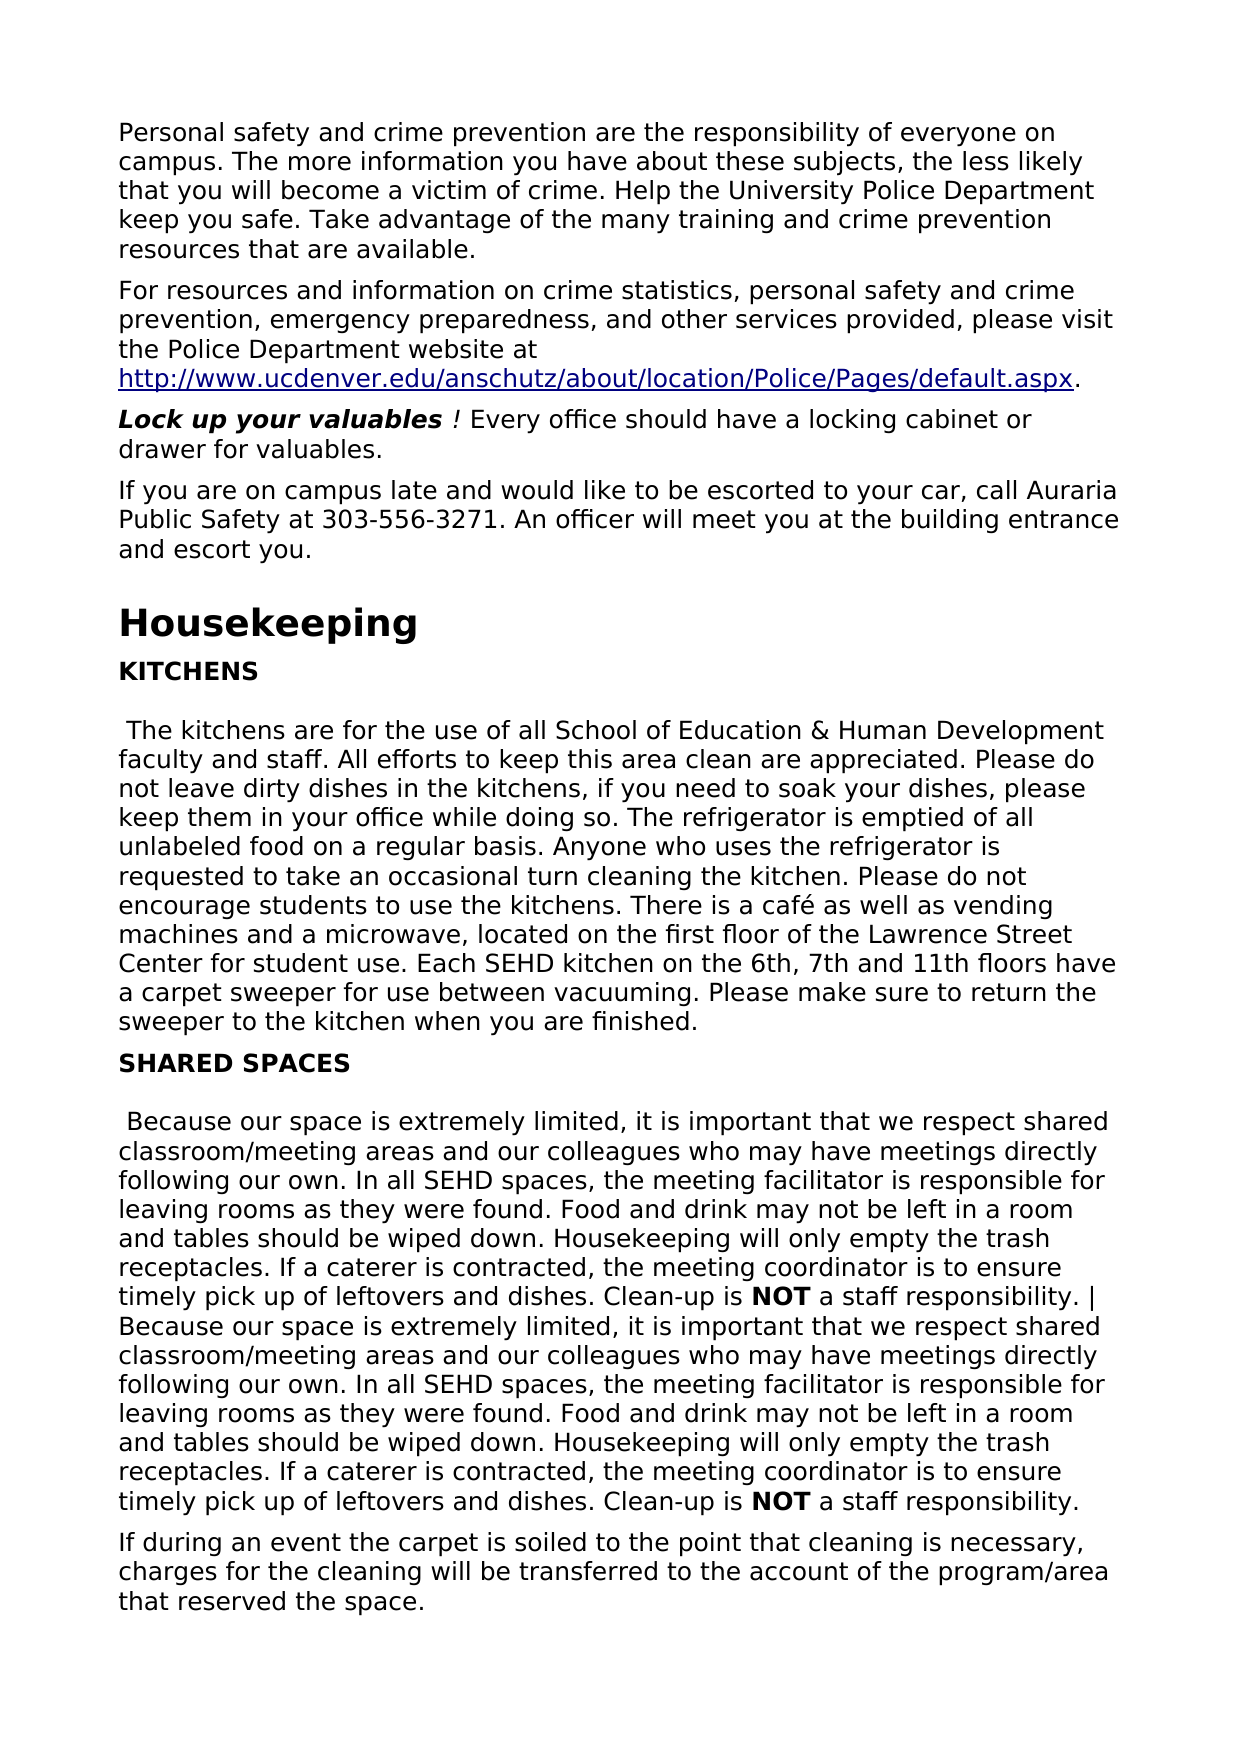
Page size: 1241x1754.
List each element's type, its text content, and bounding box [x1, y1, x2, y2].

text If during an event the carpet is soiled to the point that cleaning is necessary, charges for the cleaning will be transferred to the account of the program/area that reserved the space. [118, 1528, 1122, 1616]
text Personal safety and crime prevention are the responsibility of everyone on campus. The more information you have about these subjects, the less likely that you will become a victim of crime. Help the University Police Department keep you safe. Take advantage of the many training and crime prevention resources that are available. [118, 118, 1122, 264]
subtitle Housekeeping [118, 601, 1122, 645]
text Lock up your valuables ! Every office should have a locking cabinet or drawer for valuables. [118, 406, 1122, 464]
text If you are on campus late and would like to be escorted to your car, call Auraria Public Safety at 303-556-3271. An officer will meet you at the building entrance and escort you. [118, 476, 1122, 564]
text KITCHENS The kitchens are for the use of all School of Education & Human Development faculty and staff. All efforts to keep this area clean are appreciated. Please do not leave dirty dishes in the kitchens, if you need to soak your dishes, please keep them in your office while doing so. The refrigerator is emptied of all unlabeled food on a regular basis. Anyone who uses the refrigerator is requested to take an occasional turn cleaning the kitchen. Please do not encourage students to use the kitchens. There is a café as well as vending machines and a microwave, located on the first floor of the Lawrence Street Center for student use. Each SEHD kitchen on the 6th, 7th and 11th floors have a carpet sweeper for use between vacuuming. Please make sure to return the sweeper to the kitchen when you are finished. [118, 658, 1122, 1037]
text SHARED SPACES Because our space is extremely limited, it is important that we respect shared classroom/meeting areas and our colleagues who may have meetings directly following our own. In all SEHD spaces, the meeting facilitator is responsible for leaving rooms as they were found. Food and drink may not be left in a room and tables should be wiped down. Housekeeping will only empty the trash receptacles. If a caterer is contracted, the meeting coordinator is to ensure timely pick up of leftovers and dishes. Clean-up is NOT a staff responsibility. |Because our space is extremely limited, it is important that we respect shared classroom/meeting areas and our colleagues who may have meetings directly following our own. In all SEHD spaces, the meeting facilitator is responsible for leaving rooms as they were found. Food and drink may not be left in a room and tables should be wiped down. Housekeeping will only empty the trash receptacles. If a caterer is contracted, the meeting coordinator is to ensure timely pick up of leftovers and dishes. Clean-up is NOT a staff responsibility. [118, 1049, 1122, 1516]
text For resources and information on crime statistics, personal safety and crime prevention, emergency preparedness, and other services provided, please visit the Police Department website at http://www.ucdenver.edu/anschutz/about/location/Police/Pages/default.aspx. [118, 276, 1122, 393]
